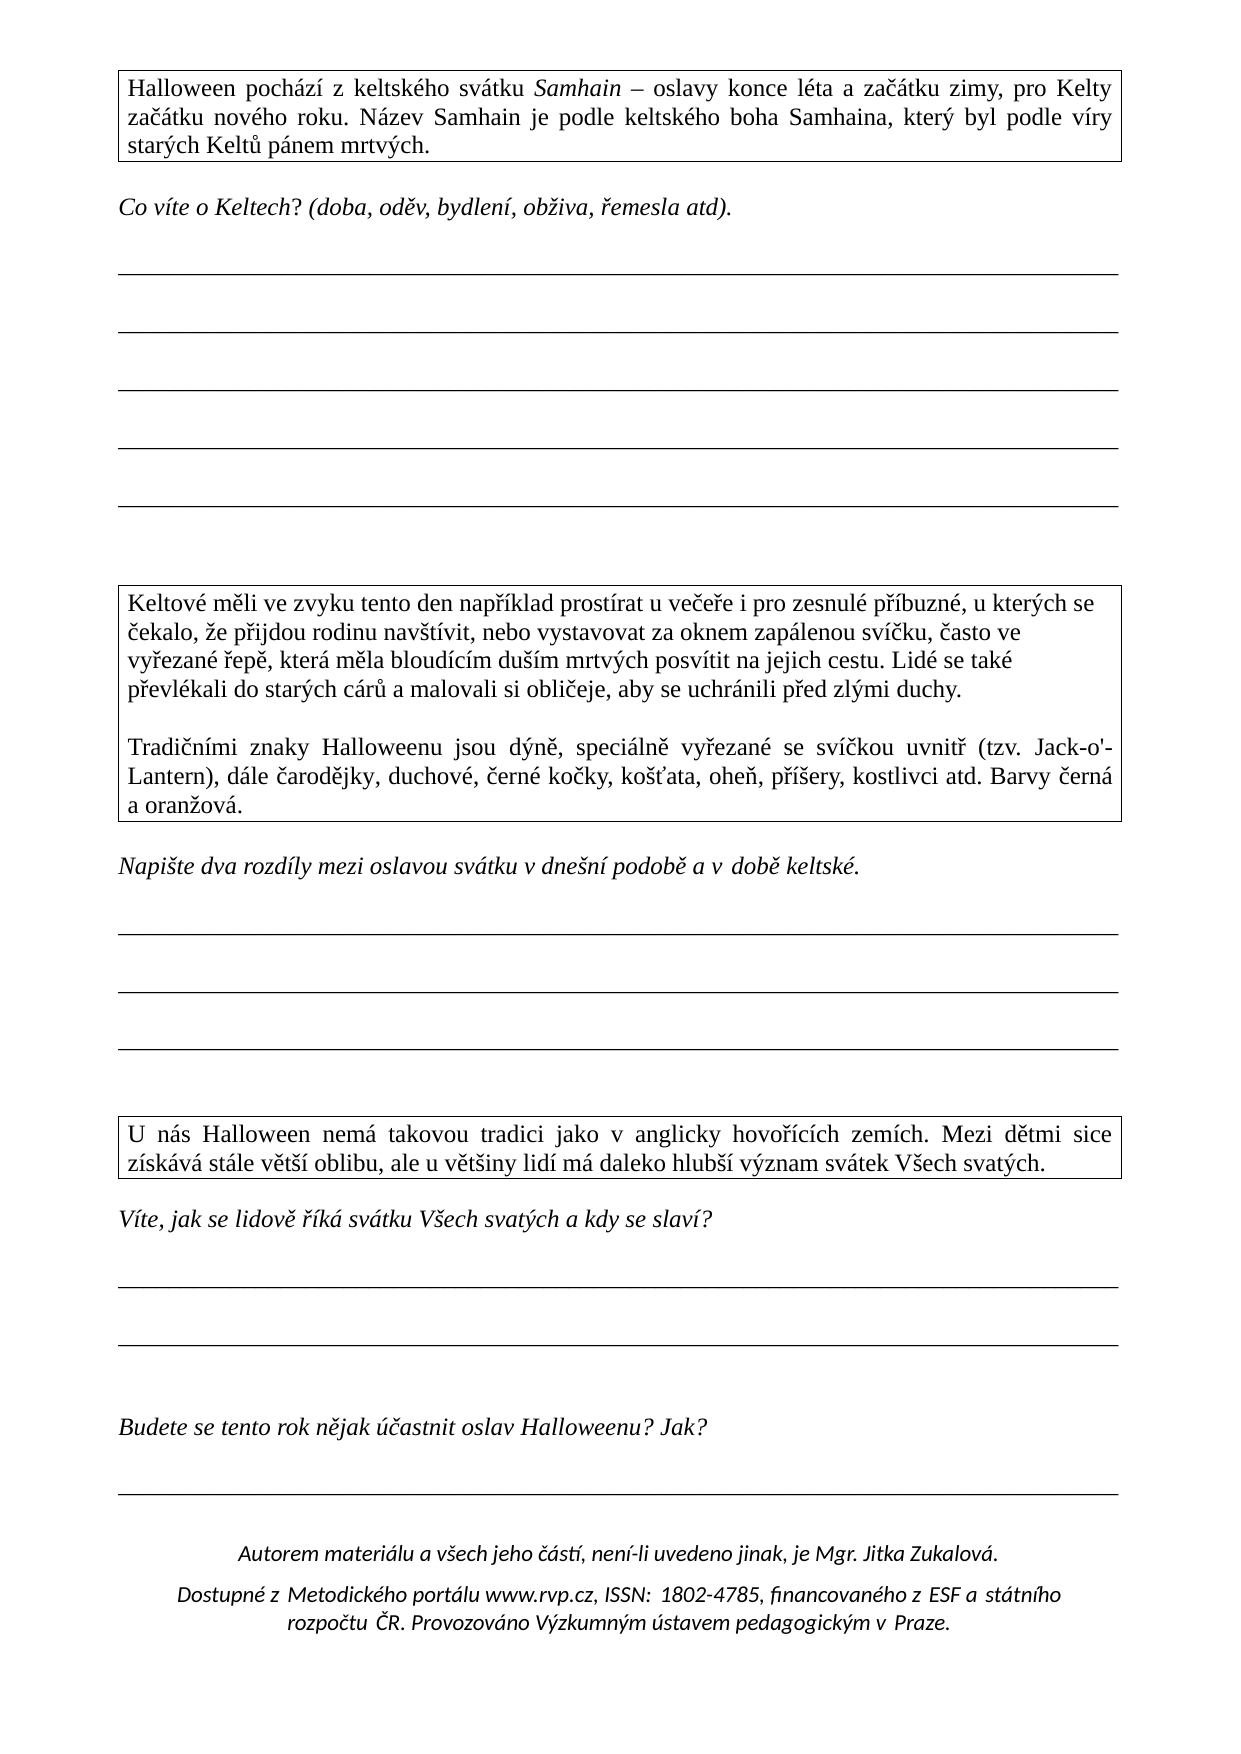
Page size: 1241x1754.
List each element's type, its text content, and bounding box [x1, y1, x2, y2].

text Halloween pochází z keltského svátku Samhain – oslavy konce léta a začátku zimy, pro Kelty začátku nového roku. Název Samhain je podle keltského boha Samhaina, který byl podle víry starých Keltů pánem mrtvých. [119, 71, 1121, 161]
text ________________________________________________________________________________ [118, 1469, 1122, 1498]
text ________________________________________________________________________________ [118, 967, 1122, 995]
text ________________________________________________________________________________ [118, 481, 1122, 510]
text ________________________________________________________________________________ [118, 1262, 1122, 1291]
text Víte, jak se lidově říká svátku Všech svatých a kdy se slaví? [118, 1204, 1122, 1233]
text Keltové měli ve zvyku tento den například prostírat u večeře i pro zesnulé příbuzné, u kterých se čekalo, že přijdou rodinu navštívit, nebo vystavovat za oknem zapálenou svíčku, často ve vyřezané řepě, která měla bloudícím duším mrtvých posvítit na jejich cestu. Lidé se také převlékali do starých cárů a malovali si obličeje, aby se uchránili před zlými duchy. [119, 586, 1121, 703]
text Tradičními znaky Halloweenu jsou dýně, speciálně vyřezané se svíčkou uvnitř (tzv. Jack-o'-Lantern), dále čarodějky, duchové, černé kočky, košťata, oheň, příšery, kostlivci atd. Barvy černá a oranžová. [119, 729, 1121, 821]
text Napište dva rozdíly mezi oslavou svátku v dnešní podobě a v době keltské. [118, 851, 1122, 879]
text ________________________________________________________________________________ [118, 307, 1122, 336]
text Budete se tento rok nějak účastnit oslav Halloweenu? Jak? [118, 1412, 1122, 1440]
text ________________________________________________________________________________ [118, 249, 1122, 278]
text ________________________________________________________________________________ [118, 1320, 1122, 1349]
text Co víte o Keltech? (doba, oděv, bydlení, obživa, řemesla atd). [118, 192, 1122, 220]
text ________________________________________________________________________________ [118, 909, 1122, 937]
text ________________________________________________________________________________ [118, 423, 1122, 452]
text ________________________________________________________________________________ [118, 365, 1122, 394]
text U nás Halloween nemá takovou tradici jako v anglicky hovořících zemích. Mezi dětmi sice získává stále větší oblibu, ale u většiny lidí má daleko hlubší význam svátek Všech svatých. [119, 1117, 1121, 1178]
text ________________________________________________________________________________ [118, 1024, 1122, 1053]
